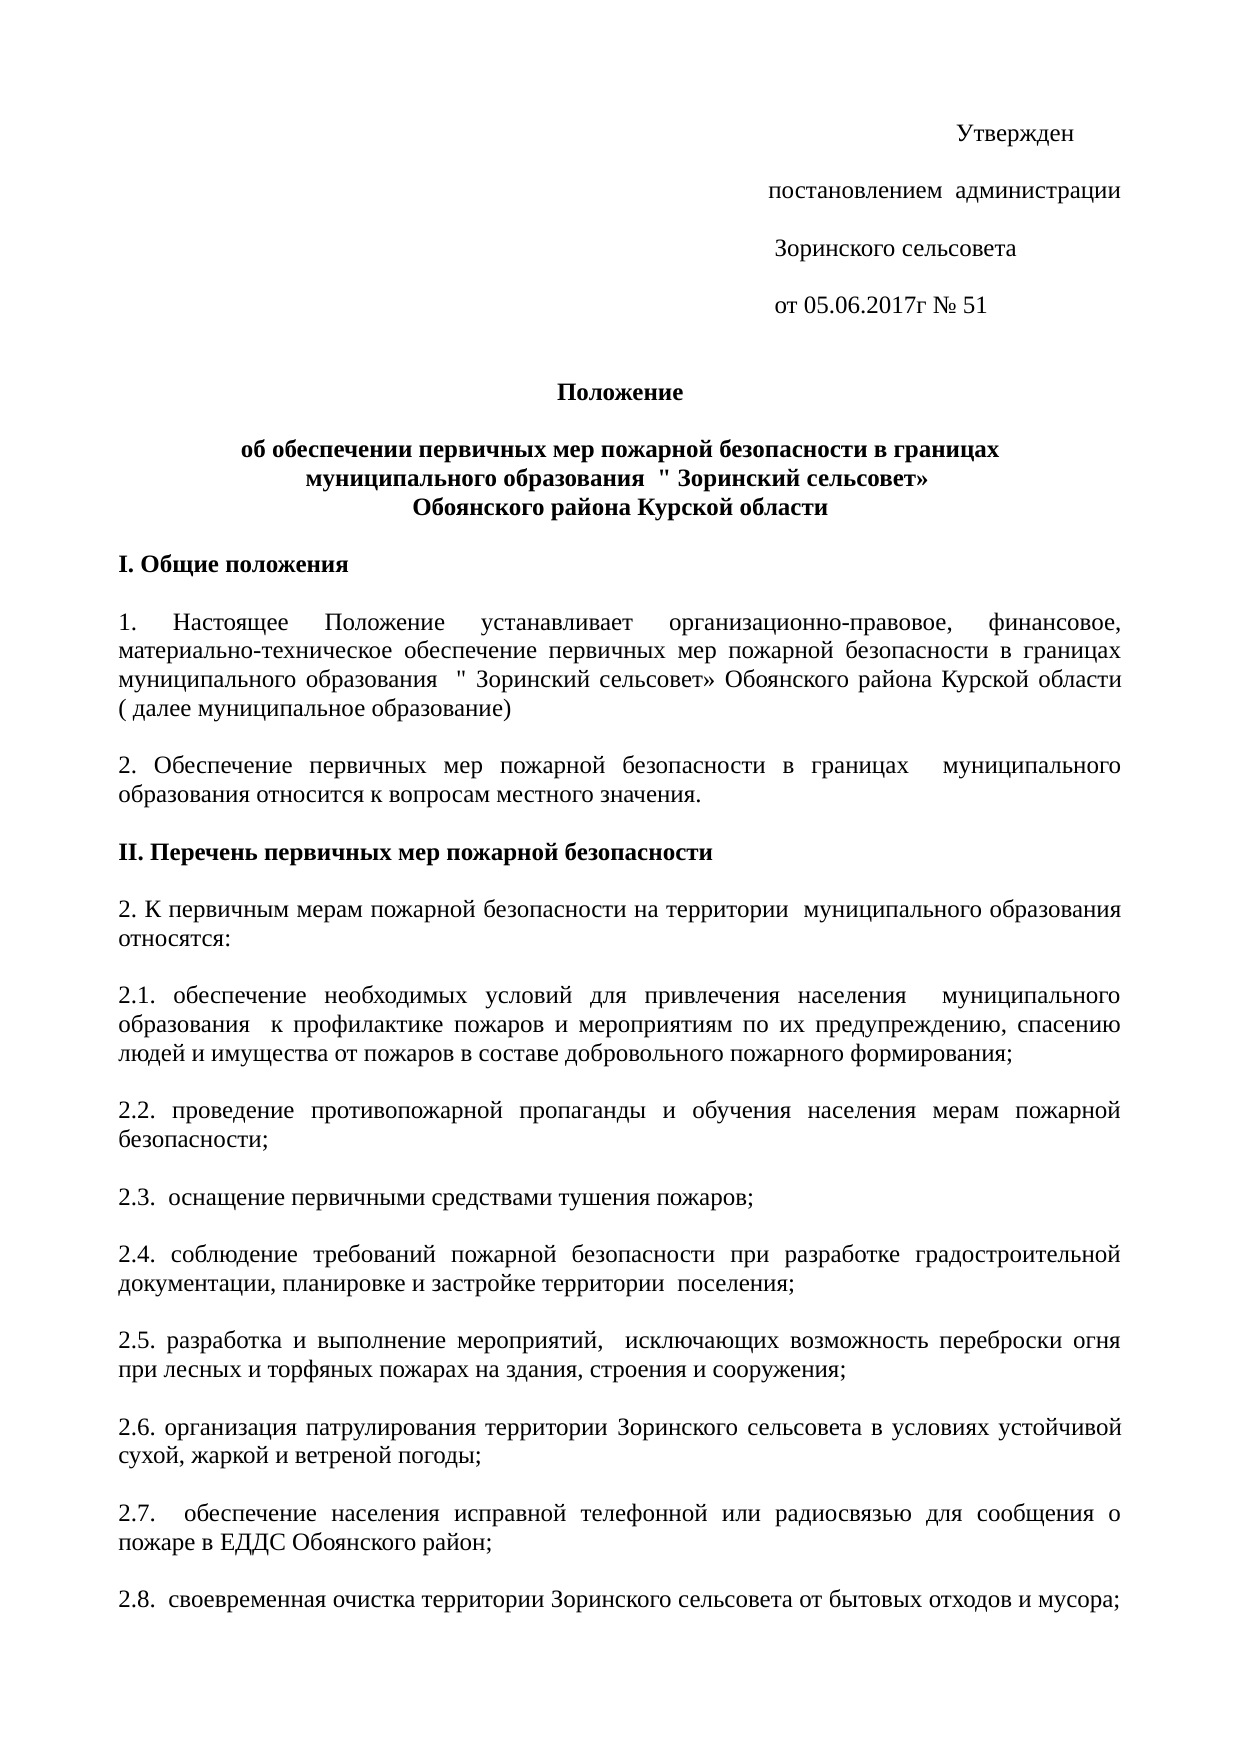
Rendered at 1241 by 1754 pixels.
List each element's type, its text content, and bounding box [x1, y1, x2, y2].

text 2.2. проведение противопожарной пропаганды и обучения населения мерам пожарной безопасности; [118, 1096, 1122, 1153]
text Утвержден [118, 118, 1122, 147]
text 2.6. организация патрулирования территории Зоринского сельсовета в условиях устойчивой сухой, жаркой и ветреной погоды; [118, 1412, 1122, 1469]
text 2. Обеспечение первичных мер пожарной безопасности в границах муниципального образования относится к вопросам местного значения. [118, 751, 1122, 808]
text муниципального образования " Зоринский сельсовет» [118, 463, 1122, 492]
text I. Общие положения [118, 549, 1122, 578]
text 1. Настоящее Положение устанавливает организационно-правовое, финансовое, материально-техническое обеспечение первичных мер пожарной безопасности в границах муниципального образования " Зоринский сельсовет» Обоянского района Курской области ( далее муниципальное образование) [118, 607, 1122, 722]
text 2.7. обеспечение населения исправной телефонной или радиосвязью для сообщения о пожаре в ЕДДС Обоянского район; [118, 1498, 1122, 1556]
text постановлением администрации [118, 176, 1122, 204]
text II. Перечень первичных мер пожарной безопасности [118, 837, 1122, 866]
text 2.3. оснащение первичными средствами тушения пожаров; [118, 1182, 1122, 1211]
text Обоянского района Курской области [118, 492, 1122, 521]
text Положение [118, 377, 1122, 406]
text 2.1. обеспечение необходимых условий для привлечения населения муниципального образования к профилактике пожаров и мероприятиям по их предупреждению, спасению людей и имущества от пожаров в составе добровольного пожарного формирования; [118, 981, 1122, 1067]
text 2.4. соблюдение требований пожарной безопасности при разработке градостроительной документации, планировке и застройке территории поселения; [118, 1239, 1122, 1297]
text от 05.06.2017г № 51 [118, 291, 1122, 319]
text 2. К первичным мерам пожарной безопасности на территории муниципального образования относятся: [118, 894, 1122, 952]
text 2.8. своевременная очистка территории Зоринского сельсовета от бытовых отходов и мусора; [118, 1584, 1122, 1613]
text 2.5. разработка и выполнение мероприятий, исключающих возможность переброски огня при лесных и торфяных пожарах на здания, строения и сооружения; [118, 1326, 1122, 1383]
text об обеспечении первичных мер пожарной безопасности в границах [118, 434, 1122, 463]
text Зоринского сельсовета [118, 233, 1122, 262]
